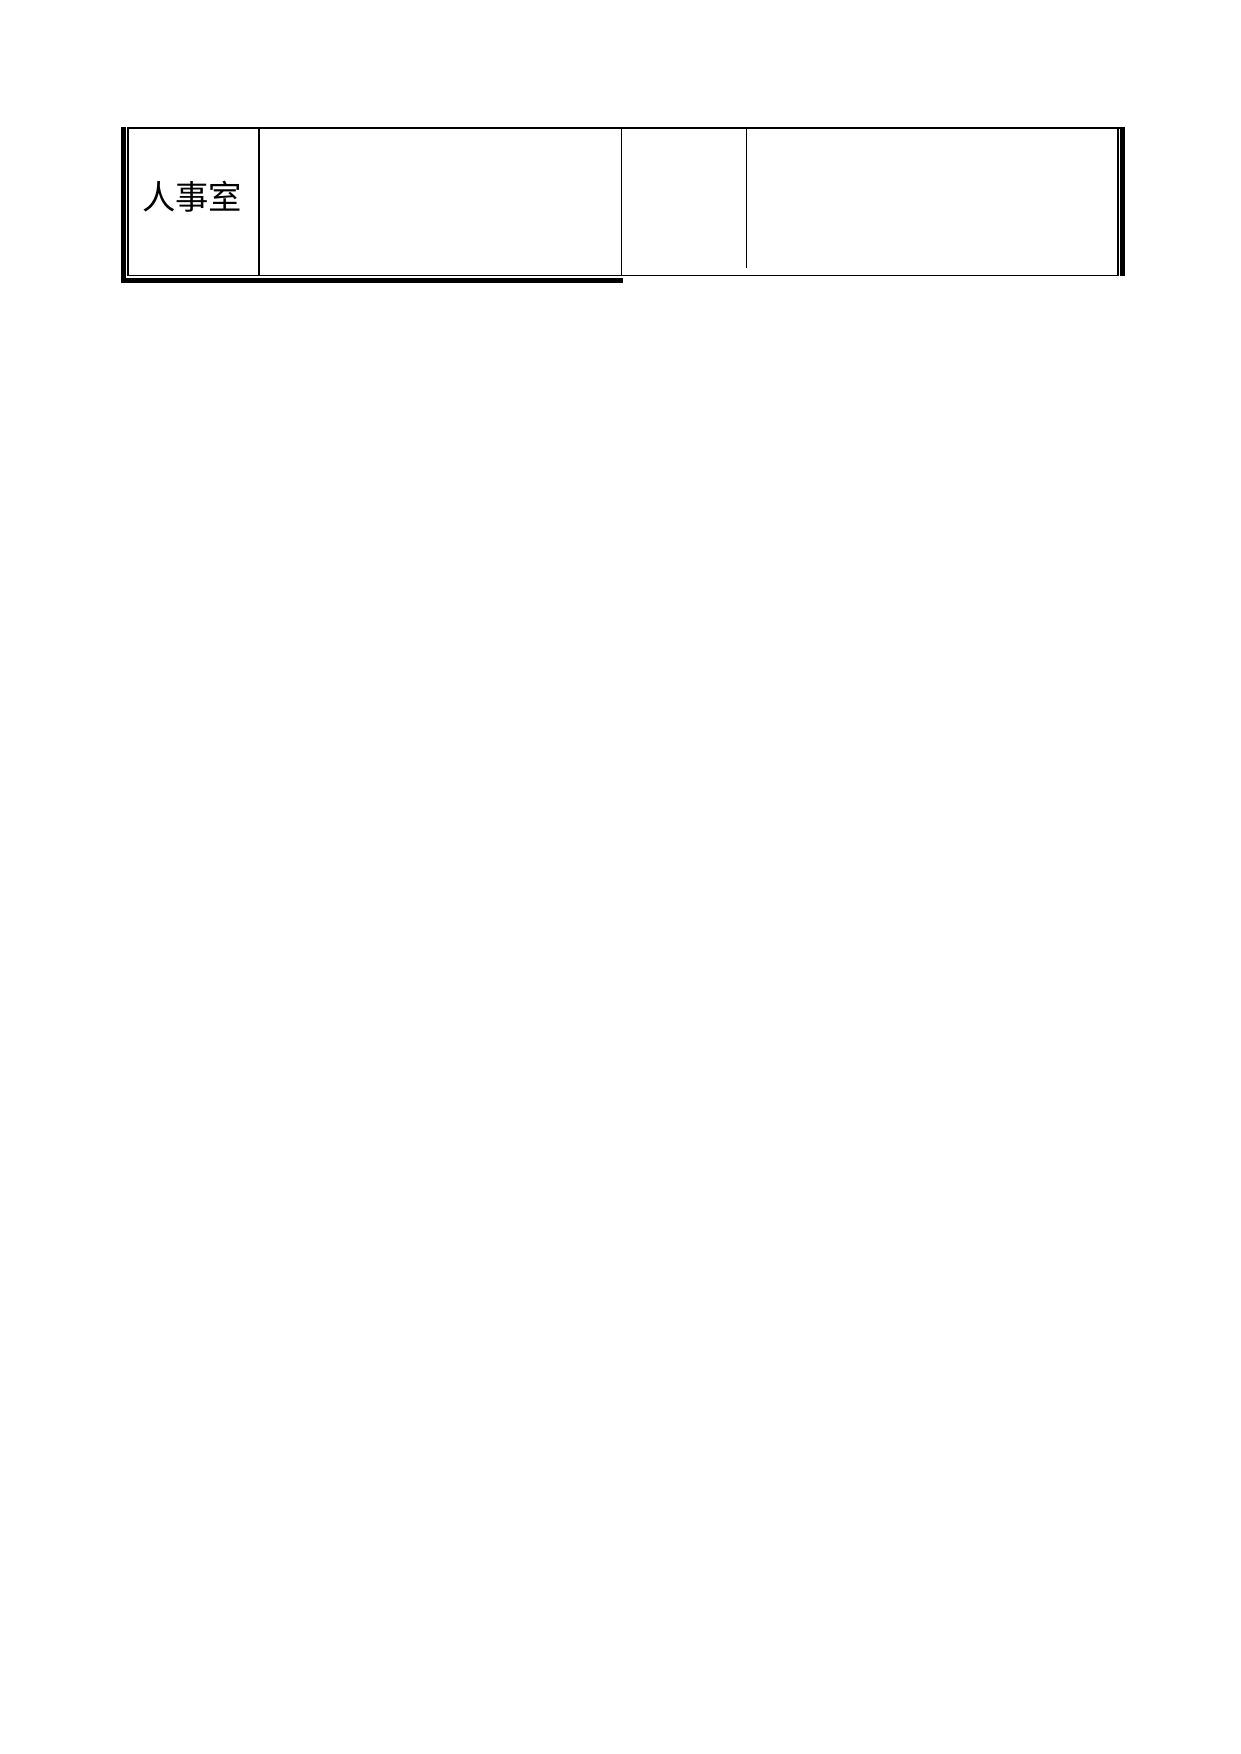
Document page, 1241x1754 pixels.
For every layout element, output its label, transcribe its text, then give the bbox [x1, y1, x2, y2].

table_cell 人事室 [129, 129, 258, 275]
table_cell [747, 129, 1117, 275]
table_cell [260, 129, 621, 275]
table_cell [622, 129, 747, 275]
